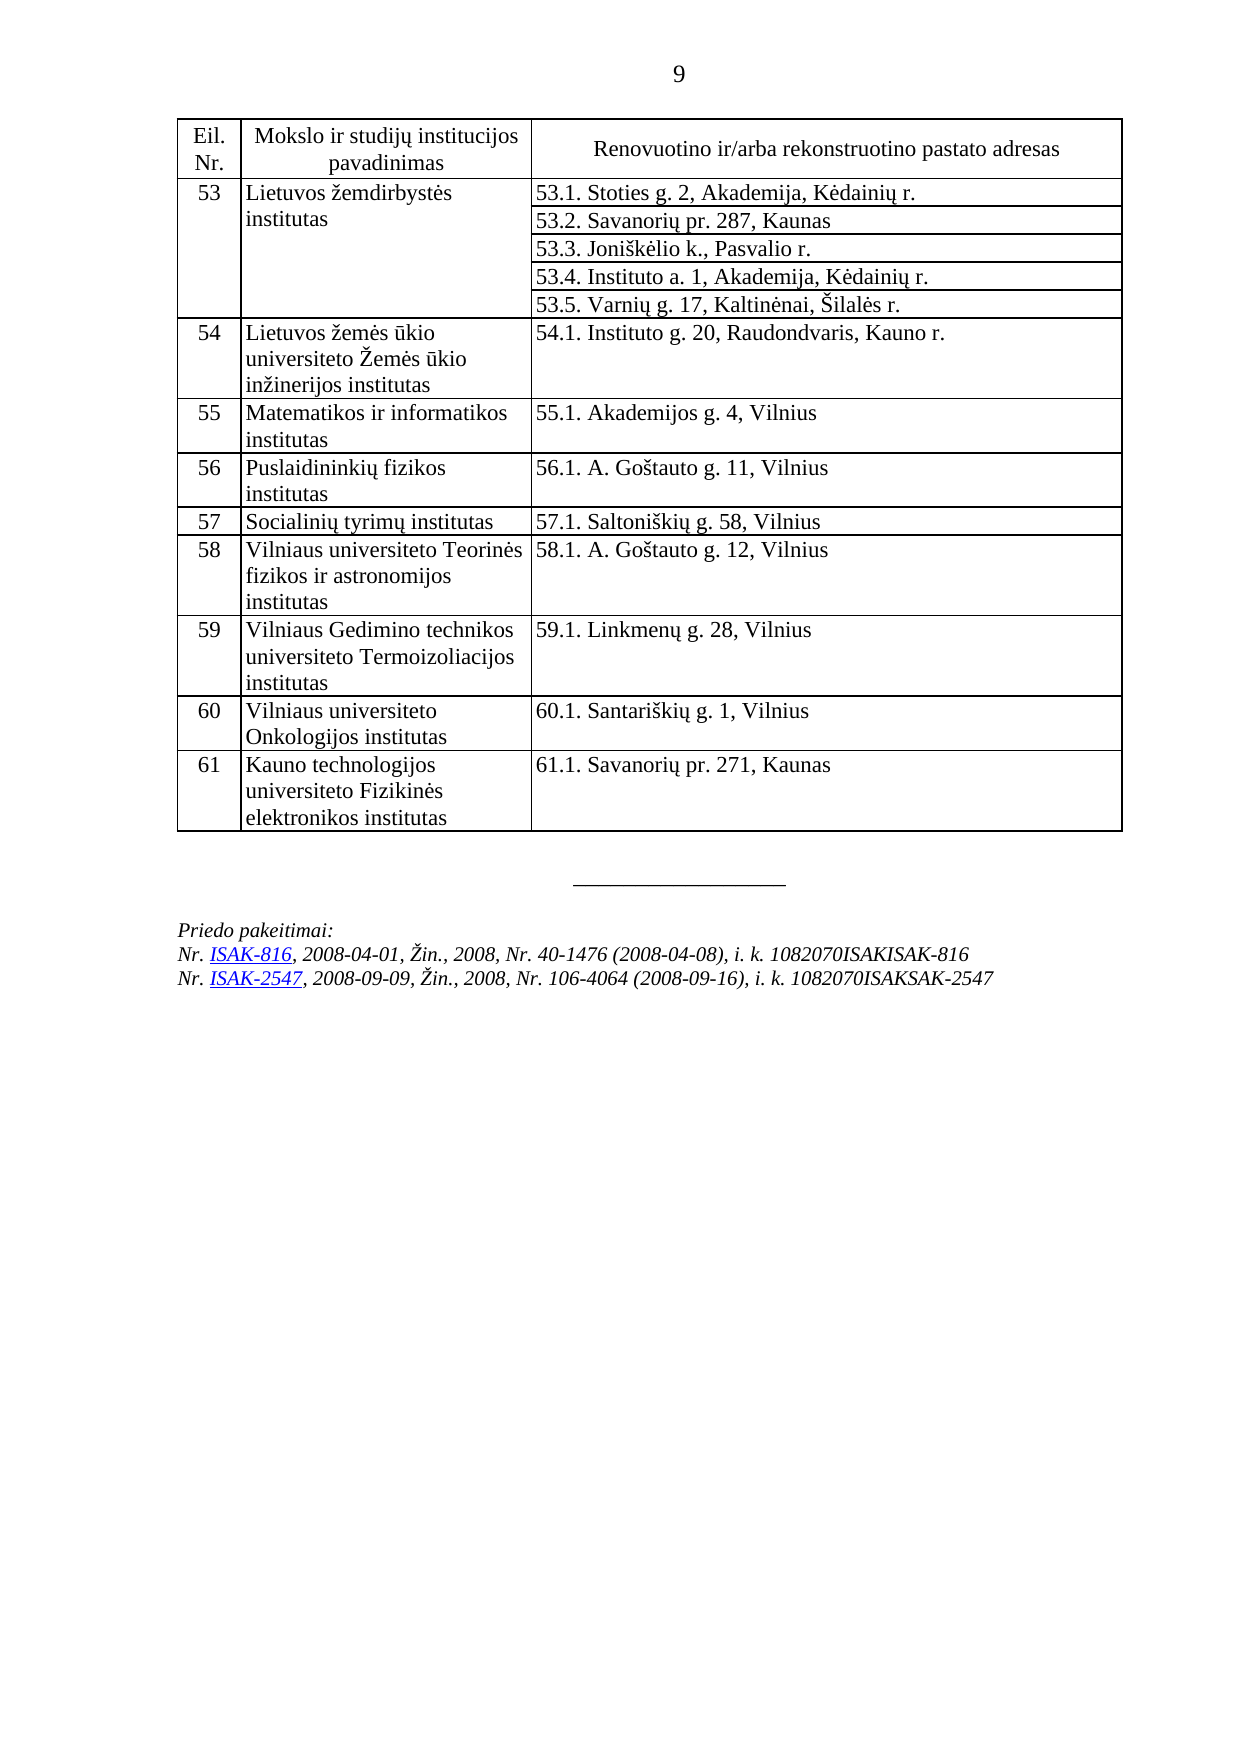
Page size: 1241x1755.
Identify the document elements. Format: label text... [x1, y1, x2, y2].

table_cell 53.4. Instituto a. 1, Akademija, Kėdainių r. [532, 263, 1121, 289]
table_header Renovuotino ir/arba rekonstruotino pastato adresas [532, 120, 1121, 177]
text _________________ [177, 861, 1181, 889]
table_cell Lietuvos žemdirbystės institutas [242, 179, 531, 317]
table_cell Vilniaus universiteto Onkologijos institutas [242, 697, 531, 750]
table_cell 53.1. Stoties g. 2, Akademija, Kėdainių r. [532, 179, 1121, 205]
table_cell 61.1. Savanorių pr. 271, Kaunas [532, 751, 1121, 830]
table_cell Kauno technologijos universiteto Fizikinės elektronikos institutas [242, 751, 531, 830]
table_cell 57.1. Saltoniškių g. 58, Vilnius [532, 508, 1121, 534]
table_cell 60 [178, 697, 240, 750]
table_cell 53.2. Savanorių pr. 287, Kaunas [532, 207, 1121, 233]
table_cell 55.1. Akademijos g. 4, Vilnius [532, 399, 1121, 452]
table_cell Lietuvos žemės ūkio universiteto Žemės ūkio inžinerijos institutas [242, 319, 531, 398]
table_cell 61 [178, 751, 240, 830]
table_cell 54 [178, 319, 240, 398]
table_header Eil. Nr. [178, 120, 240, 177]
table_cell 54.1. Instituto g. 20, Raudondvaris, Kauno r. [532, 319, 1121, 398]
table_cell 55 [178, 399, 240, 452]
table_cell Puslaidininkių fizikos institutas [242, 454, 531, 506]
table_cell 53.3. Joniškėlio k., Pasvalio r. [532, 235, 1121, 261]
table_cell 58 [178, 536, 240, 615]
table_cell 59 [178, 616, 240, 695]
text Nr. ISAK-816, 2008-04-01, Žin., 2008, Nr. 40-1476 (2008-04-08), i. k. 1082070ISAKISAK-816 [177, 942, 1181, 966]
table_header Mokslo ir studijų institucijos pavadinimas [242, 120, 531, 177]
text Nr. ISAK-2547, 2008-09-09, Žin., 2008, Nr. 106-4064 (2008-09-16), i. k. 1082070ISAKSAK-2547 [177, 966, 1181, 990]
table_cell 60.1. Santariškių g. 1, Vilnius [532, 697, 1121, 750]
table_cell Vilniaus universiteto Teorinės fizikos ir astronomijos institutas [242, 536, 531, 615]
table_cell 56.1. A. Goštauto g. 11, Vilnius [532, 454, 1121, 506]
text Priedo pakeitimai: [177, 918, 1181, 942]
table_cell 57 [178, 508, 240, 534]
table_cell 56 [178, 454, 240, 506]
table_cell 59.1. Linkmenų g. 28, Vilnius [532, 616, 1121, 695]
table_cell Vilniaus Gedimino technikos universiteto Termoizoliacijos institutas [242, 616, 531, 695]
table_cell 53 [178, 179, 240, 317]
table_cell 58.1. A. Goštauto g. 12, Vilnius [532, 536, 1121, 615]
table_cell Socialinių tyrimų institutas [242, 508, 531, 534]
table_cell 53.5. Varnių g. 17, Kaltinėnai, Šilalės r. [532, 291, 1121, 317]
table_cell Matematikos ir informatikos institutas [242, 399, 531, 452]
